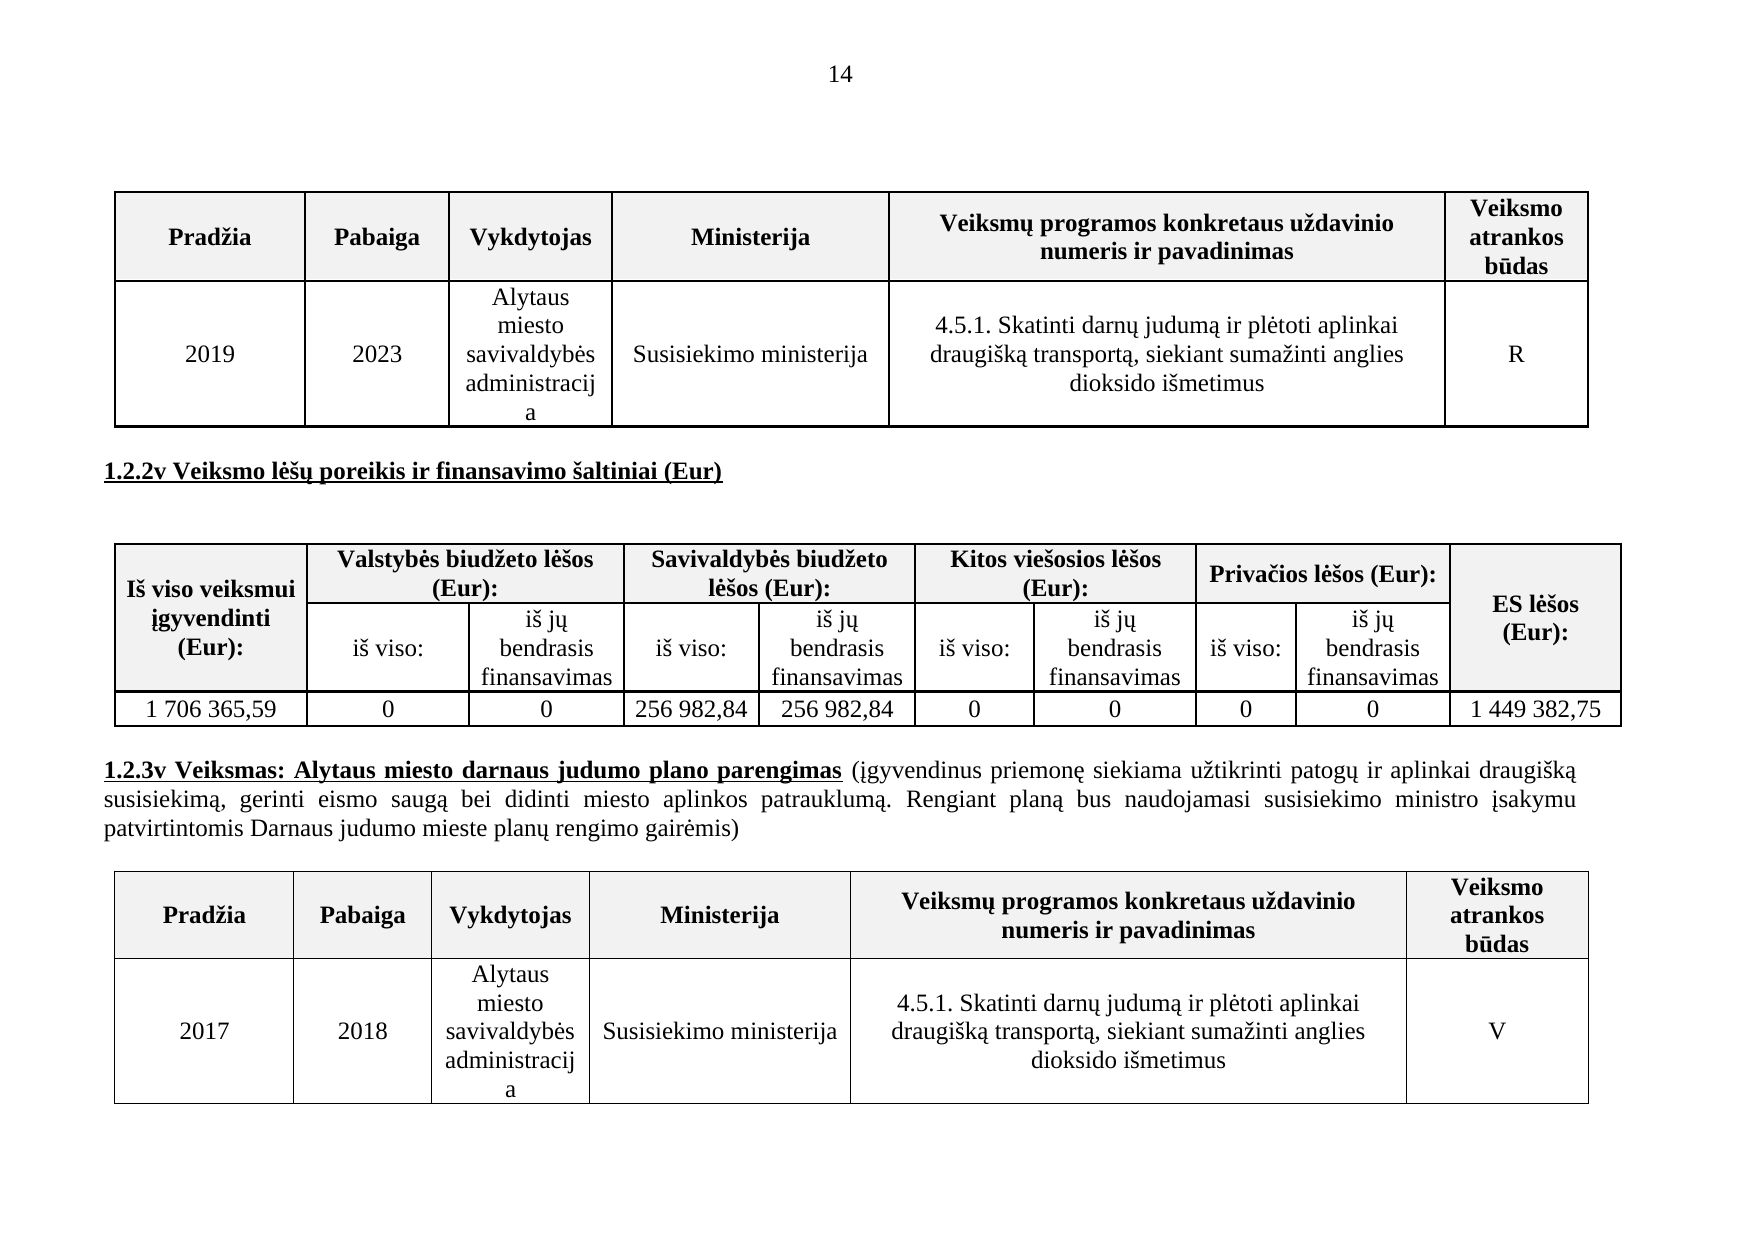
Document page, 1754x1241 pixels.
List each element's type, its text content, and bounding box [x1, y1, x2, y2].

table_cell R [1446, 282, 1587, 425]
table_cell iš viso: [916, 604, 1033, 690]
table_header Kitos viešosios lėšos (Eur): [916, 545, 1195, 602]
table_cell 2023 [306, 282, 448, 425]
table_cell Susisiekimo ministerija [590, 959, 850, 1103]
text 1.2.3v Veiksmas: Alytaus miesto darnaus judumo plano parengimas (įgyvendinus priemonę siekiama užtikrinti patogų ir aplinkai draugišką susisiekimą, gerinti eismo saugą bei didinti miesto aplinkos patrauklumą. Rengiant planą bus naudojamasi susisiekimo ministro įsakymu patvirtintomis Darnaus judumo mieste planų rengimo gairėmis) [103, 756, 1577, 842]
table_header Privačios lėšos (Eur): [1197, 545, 1449, 602]
table_cell Alytaus miesto savivaldybės administracija [450, 282, 611, 425]
table_header Veiksmų programos konkretaus uždavinio numeris ir pavadinimas [890, 193, 1444, 279]
table_cell iš jų bendrasis finansavimas [470, 604, 623, 690]
table_cell iš jų bendrasis finansavimas [760, 604, 914, 690]
table_cell 2019 [116, 282, 304, 425]
table_cell 1 449 382,75 [1451, 693, 1620, 725]
table_cell 0 [916, 693, 1033, 725]
table_cell 2017 [115, 959, 293, 1103]
table_header Veiksmo atrankos būdas [1407, 872, 1588, 958]
table_cell 256 982,84 [625, 693, 758, 725]
table_header Iš viso veiksmui įgyvendinti (Eur): [116, 545, 306, 690]
table_header Vykdytojas [432, 872, 589, 958]
table_cell 4.5.1. Skatinti darnų judumą ir plėtoti aplinkai draugišką transportą, siekiant sumažinti anglies dioksido išmetimus [851, 959, 1406, 1103]
table_cell 0 [1297, 693, 1449, 725]
table_header Veiksmo atrankos būdas [1446, 193, 1587, 279]
table_header Ministerija [613, 193, 888, 279]
table_cell 0 [308, 693, 468, 725]
table_cell iš viso: [1197, 604, 1295, 690]
table_cell iš viso: [625, 604, 758, 690]
table_cell V [1407, 959, 1588, 1103]
table_cell 0 [470, 693, 623, 725]
table_cell 2018 [294, 959, 431, 1103]
text 1.2.2v Veiksmo lėšų poreikis ir finansavimo šaltiniai (Eur) [103, 456, 1577, 485]
table_cell 1 706 365,59 [116, 693, 306, 725]
table_header Pabaiga [306, 193, 448, 279]
table_cell iš viso: [308, 604, 468, 690]
table_cell Susisiekimo ministerija [613, 282, 888, 425]
table_cell 4.5.1. Skatinti darnų judumą ir plėtoti aplinkai draugišką transportą, siekiant sumažinti anglies dioksido išmetimus [890, 282, 1444, 425]
table_cell 0 [1197, 693, 1295, 725]
table_header ES lėšos (Eur): [1451, 545, 1620, 690]
table_header Ministerija [590, 872, 850, 958]
table_header Veiksmų programos konkretaus uždavinio numeris ir pavadinimas [851, 872, 1406, 958]
table_cell iš jų bendrasis finansavimas [1297, 604, 1449, 690]
table_cell Alytaus miesto savivaldybės administracija [432, 959, 589, 1103]
table_header Valstybės biudžeto lėšos (Eur): [308, 545, 623, 602]
table_header Pradžia [116, 193, 304, 279]
table_cell 256 982,84 [760, 693, 914, 725]
table_header Savivaldybės biudžeto lėšos (Eur): [625, 545, 914, 602]
table_cell iš jų bendrasis finansavimas [1035, 604, 1195, 690]
table_header Pradžia [115, 872, 293, 958]
table_header Vykdytojas [450, 193, 611, 279]
table_cell 0 [1035, 693, 1195, 725]
table_header Pabaiga [294, 872, 431, 958]
